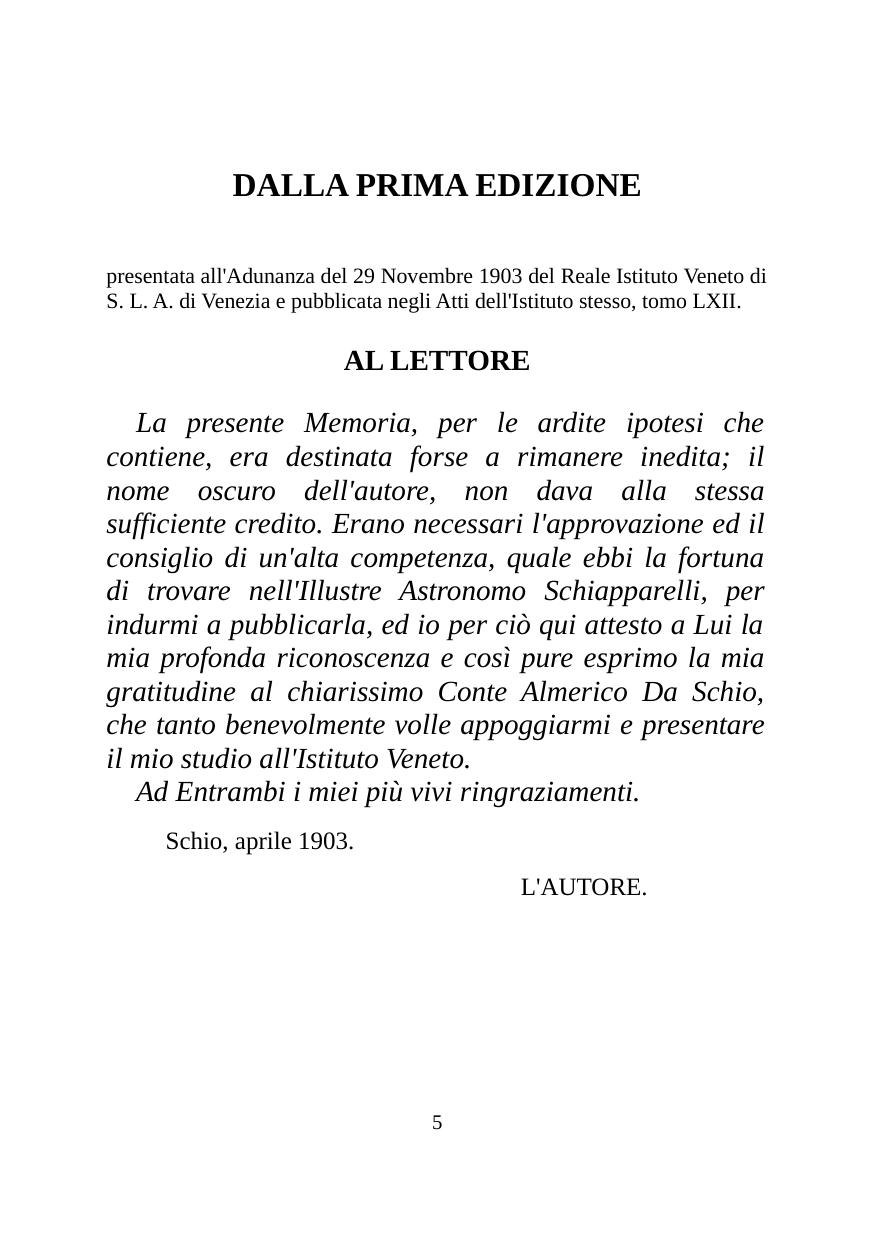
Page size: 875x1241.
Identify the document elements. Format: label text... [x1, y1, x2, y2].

text presentata all'Adunanza del 29 Novembre 1903 del Reale Istituto Veneto di S. L. A. di Venezia e pubblicata negli Atti dell'Istituto stesso, tomo LXII. [106, 263, 768, 313]
subtitle DALLA PRIMA EDIZIONE [106, 165, 768, 204]
subtitle AL LETTORE [106, 343, 768, 376]
text La presente Memoria, per le ardite ipotesi che contiene, era destinata forse a rimanere inedita; il nome oscuro dell'autore, non dava alla stessa sufficiente credito. Erano necessari l'approvazione ed il consiglio di un'alta competenza, quale ebbi la fortuna di trovare nell'Illustre Astronomo Schiapparelli, per indurmi a pubblicarla, ed io per ciò qui attesto a Lui la mia profonda riconoscenza e così pure esprimo la mia gratitudine al chiarissimo Conte Almerico Da Schio, che tanto benevolmente volle appoggiarmi e presentare il mio studio all'Istituto Veneto. [106, 406, 768, 774]
text Ad Entrambi i miei più vivi ringraziamenti. [106, 774, 768, 808]
text Schio, aprile 1903. [106, 826, 768, 854]
text L'AUTORE. [106, 872, 768, 901]
